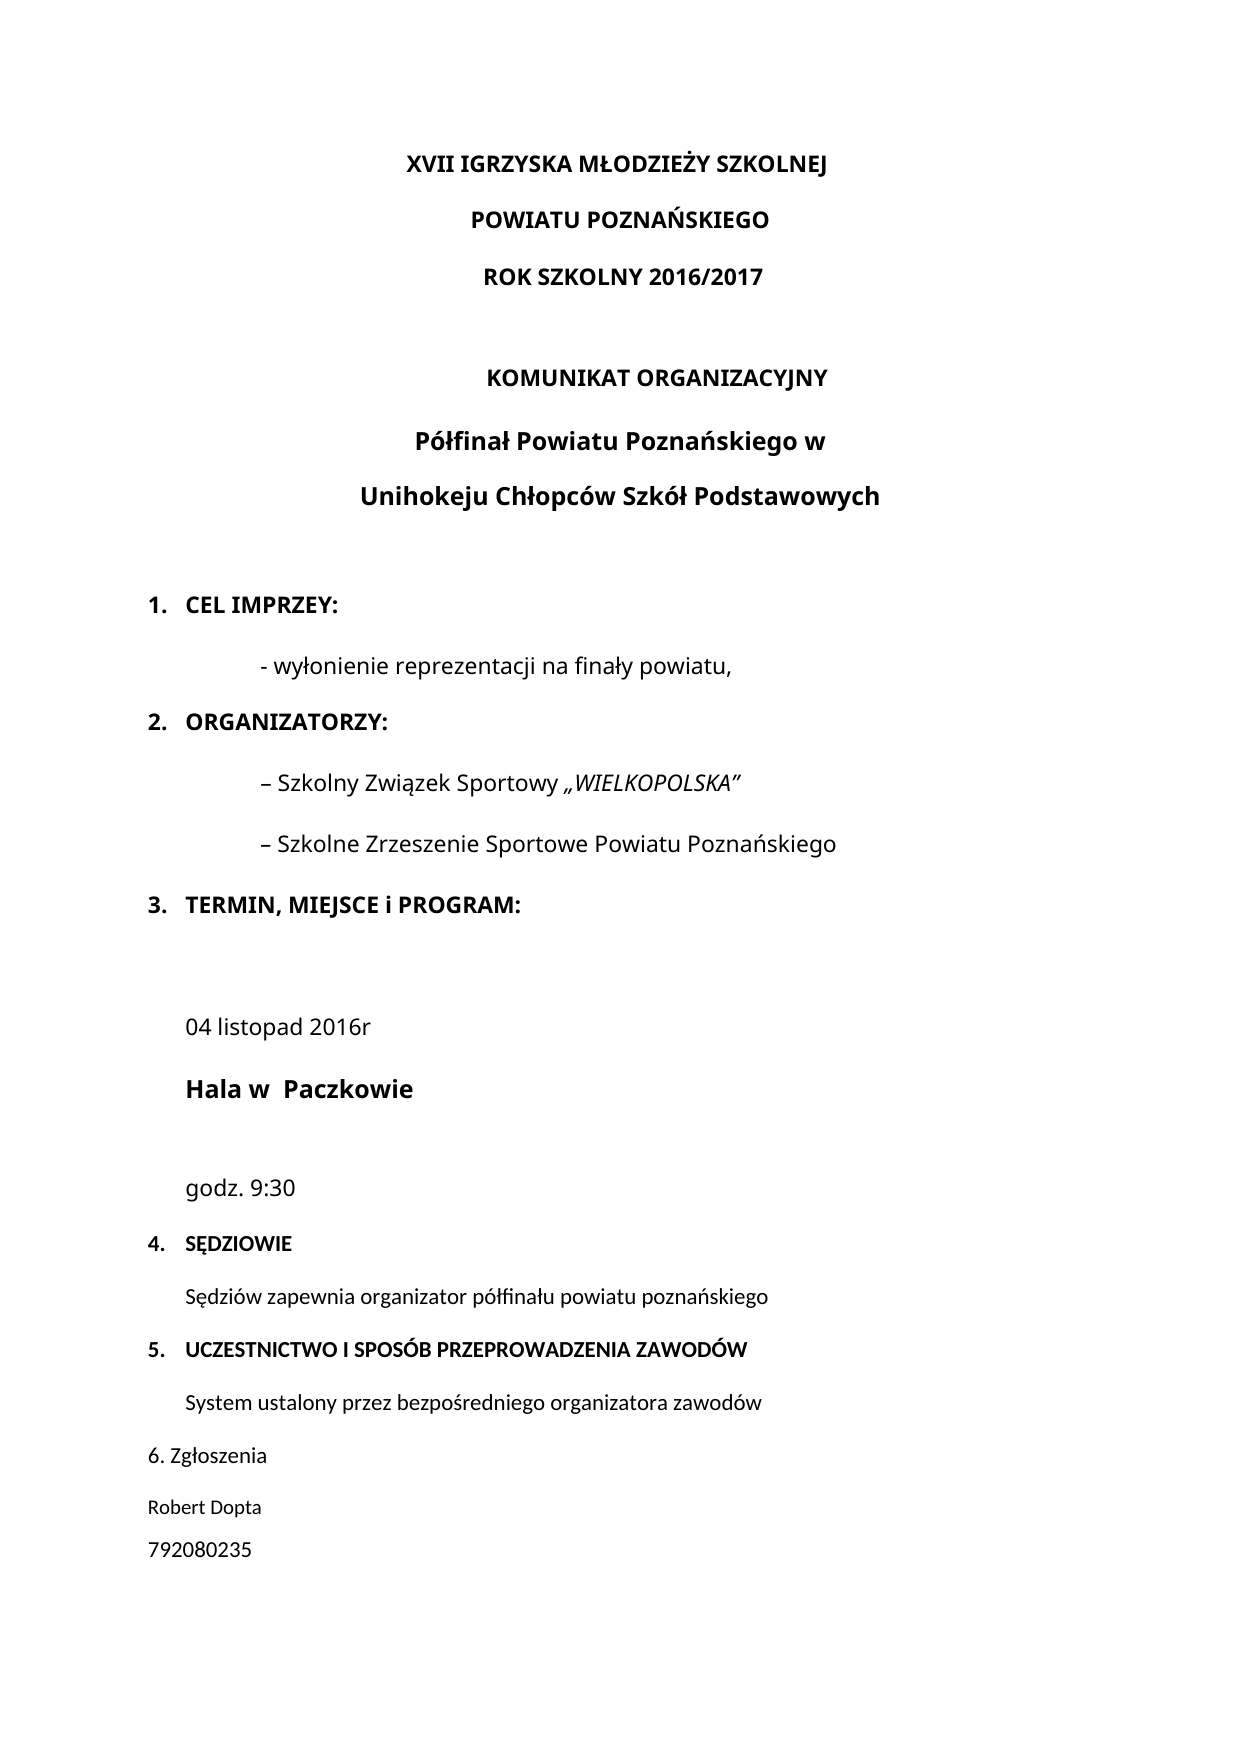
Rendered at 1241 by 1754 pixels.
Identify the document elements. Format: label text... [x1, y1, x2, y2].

list godz. 9:30 [185, 1172, 1093, 1203]
list – Szkolny Związek Sportowy „WIELKOPOLSKA” [260, 767, 1093, 798]
text Unihokeju Chłopców Szkół Podstawowych [148, 479, 1093, 513]
text POWIATU POZNAŃSKIEGO [148, 204, 1093, 236]
text Hala w Paczkowie [185, 1072, 1093, 1106]
text Półfinał Powiatu Poznańskiego w [148, 424, 1093, 458]
list SĘDZIOWIE [148, 1229, 1093, 1257]
list – Szkolne Zrzeszenie Sportowe Powiatu Poznańskiego [260, 828, 1093, 859]
list ORGANIZATORZY: [148, 706, 1093, 738]
list System ustalony przez bezpośredniego organizatora zawodów [185, 1388, 1093, 1416]
text KOMUNIKAT ORGANIZACYJNY [221, 361, 1093, 393]
text ROK SZKOLNY 2016/2017 [148, 261, 1093, 292]
list 04 listopad 2016r [185, 1011, 1093, 1042]
list TERMIN, MIEJSCE i PROGRAM: [148, 889, 1093, 920]
list UCZESTNICTWO I SPOSÓB PRZEPROWADZENIA ZAWODÓW [148, 1335, 1093, 1363]
text XVII IGRZYSKA MŁODZIEŻY SZKOLNEJ [148, 148, 1093, 179]
text 6. Zgłoszenia [148, 1441, 1093, 1469]
list Sędziów zapewnia organizator półfinału powiatu poznańskiego [185, 1282, 1093, 1310]
text Robert Dopta [148, 1494, 1093, 1519]
list - wyłonienie reprezentacji na finały powiatu, [260, 649, 1093, 681]
list CEL IMPRZEY: [148, 589, 1093, 620]
text 792080235 [148, 1536, 1093, 1564]
